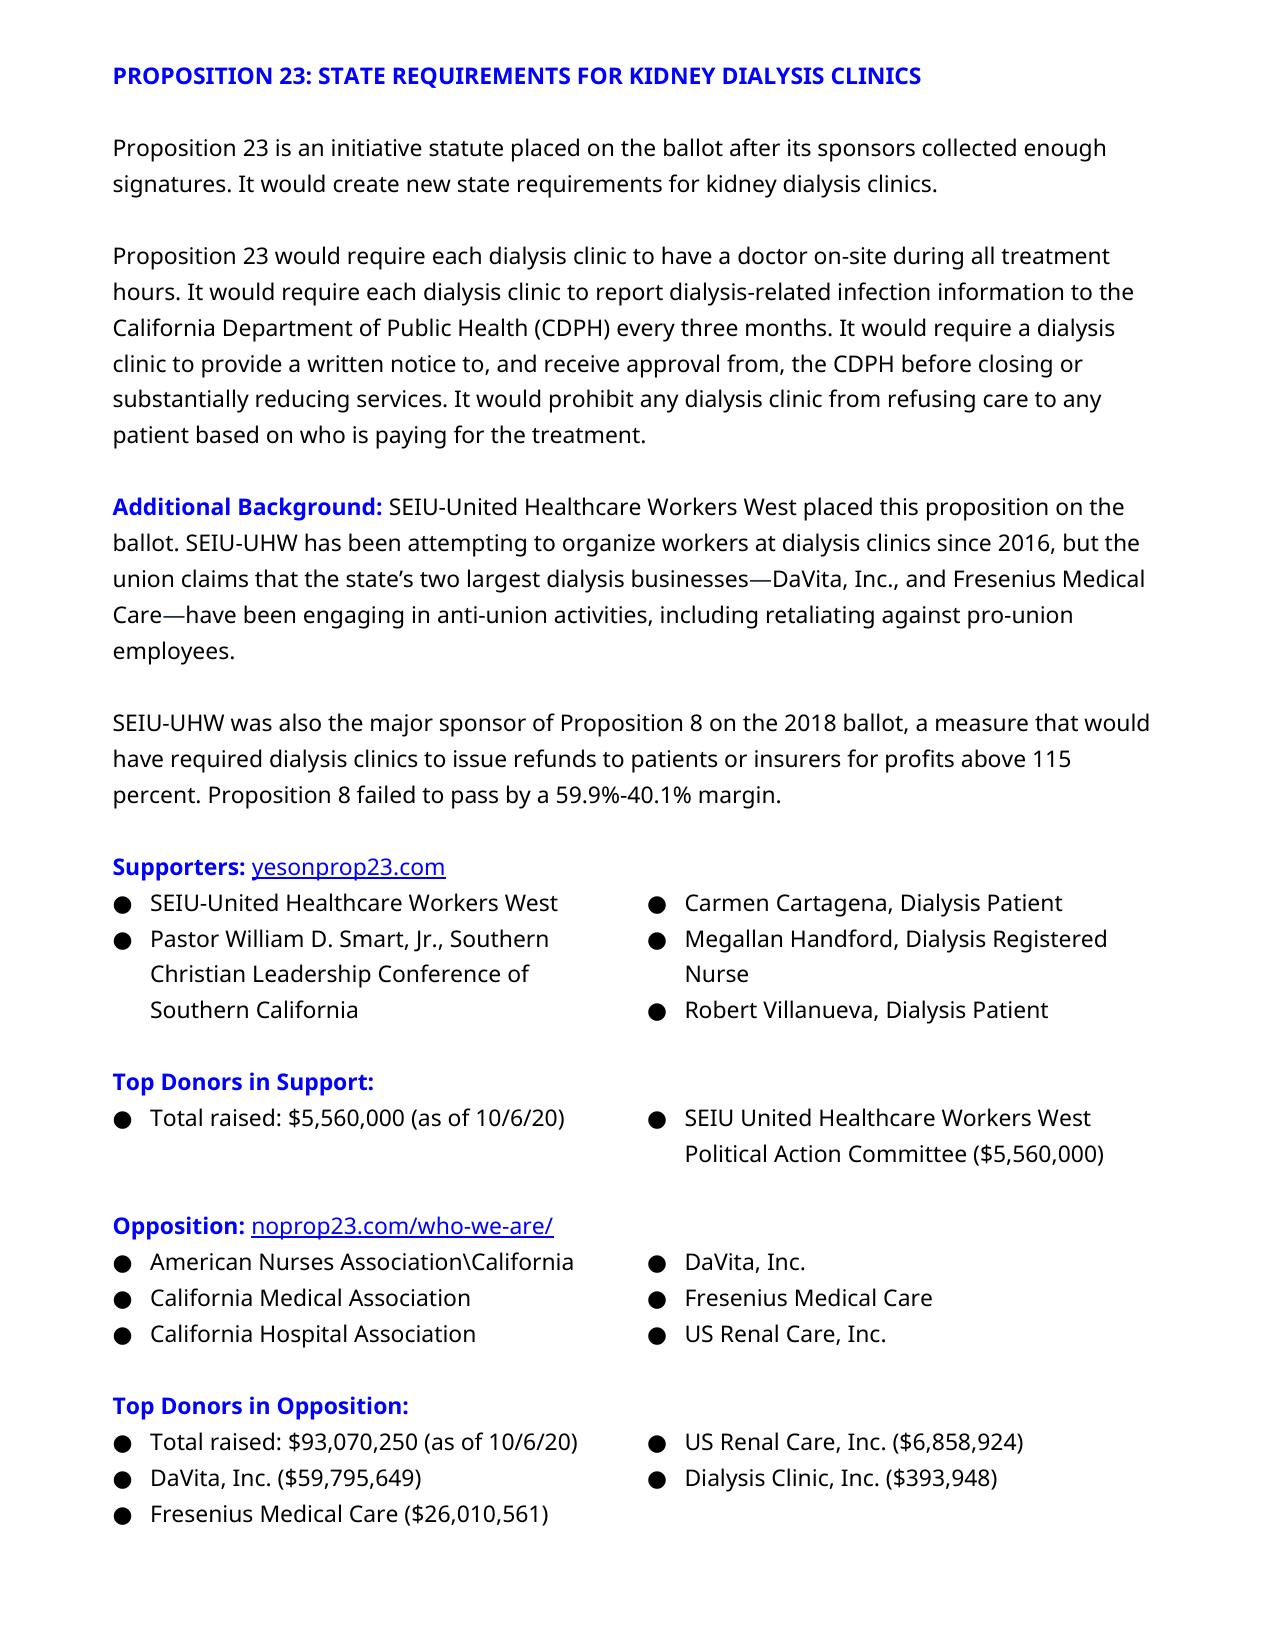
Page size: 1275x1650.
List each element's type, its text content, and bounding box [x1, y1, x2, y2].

list Fresenius Medical Care ($26,010,561) [112, 1497, 628, 1529]
text SEIU-UHW was also the major sponsor of Proposition 8 on the 2018 ballot, a measure that would have required dialysis clinics to issue refunds to patients or insurers for profits above 115 percent. Proposition 8 failed to pass by a 59.9%-40.1% margin. [112, 707, 1162, 810]
text Supporters: yesonprop23.com [112, 851, 1162, 882]
list DaVita, Inc. ($59,795,649) [112, 1462, 628, 1493]
list Robert Villanueva, Dialysis Patient [647, 994, 1162, 1026]
text Opposition: noprop23.com/who-we-are/ [112, 1210, 1162, 1241]
list SEIU United Healthcare Workers West Political Action Committee ($5,560,000) [647, 1102, 1162, 1169]
list Total raised: $93,070,250 (as of 10/6/20) [112, 1426, 628, 1457]
list SEIU-United Healthcare Workers West [112, 887, 628, 918]
list US Renal Care, Inc. ($6,858,924) [647, 1426, 1162, 1457]
list Dialysis Clinic, Inc. ($393,948) [647, 1462, 1162, 1493]
text Top Donors in Support: [112, 1066, 1162, 1097]
list Fresenius Medical Care [647, 1282, 1162, 1313]
list Pastor William D. Smart, Jr., Southern Christian Leadership Conference of Southern California [112, 922, 628, 1026]
list American Nurses Association\California [112, 1246, 628, 1277]
list Total raised: $5,560,000 (as of 10/6/20) [112, 1102, 628, 1133]
list Carmen Cartagena, Dialysis Patient [647, 887, 1162, 918]
text Proposition 23 is an initiative statute placed on the ballot after its sponsors collected enough signatures. It would create new state requirements for kidney dialysis clinics. [112, 132, 1162, 199]
list DaVita, Inc. [647, 1246, 1162, 1277]
text Proposition 23 would require each dialysis clinic to have a doctor on-site during all treatment hours. It would require each dialysis clinic to report dialysis-related infection information to the California Department of Public Health (CDPH) every three months. It would require a dialysis clinic to provide a written notice to, and receive approval from, the CDPH before closing or substantially reducing services. It would prohibit any dialysis clinic from refusing care to any patient based on who is paying for the treatment. [112, 240, 1162, 451]
list US Renal Care, Inc. [647, 1318, 1162, 1349]
list Megallan Handford, Dialysis Registered Nurse [647, 922, 1162, 990]
text Additional Background: SEIU-United Healthcare Workers West placed this proposition on the ballot. SEIU-UHW has been attempting to organize workers at dialysis clinics since 2016, but the union claims that the state’s two largest dialysis businesses—DaVita, Inc., and Fresenius Medical Care—have been engaging in anti-union activities, including retaliating against pro-union employees. [112, 491, 1162, 666]
text PROPOSITION 23: STATE REQUIREMENTS FOR KIDNEY DIALYSIS CLINICS [112, 60, 1162, 91]
list California Hospital Association [112, 1318, 628, 1349]
list California Medical Association [112, 1282, 628, 1313]
text Top Donors in Opposition: [112, 1390, 1162, 1421]
